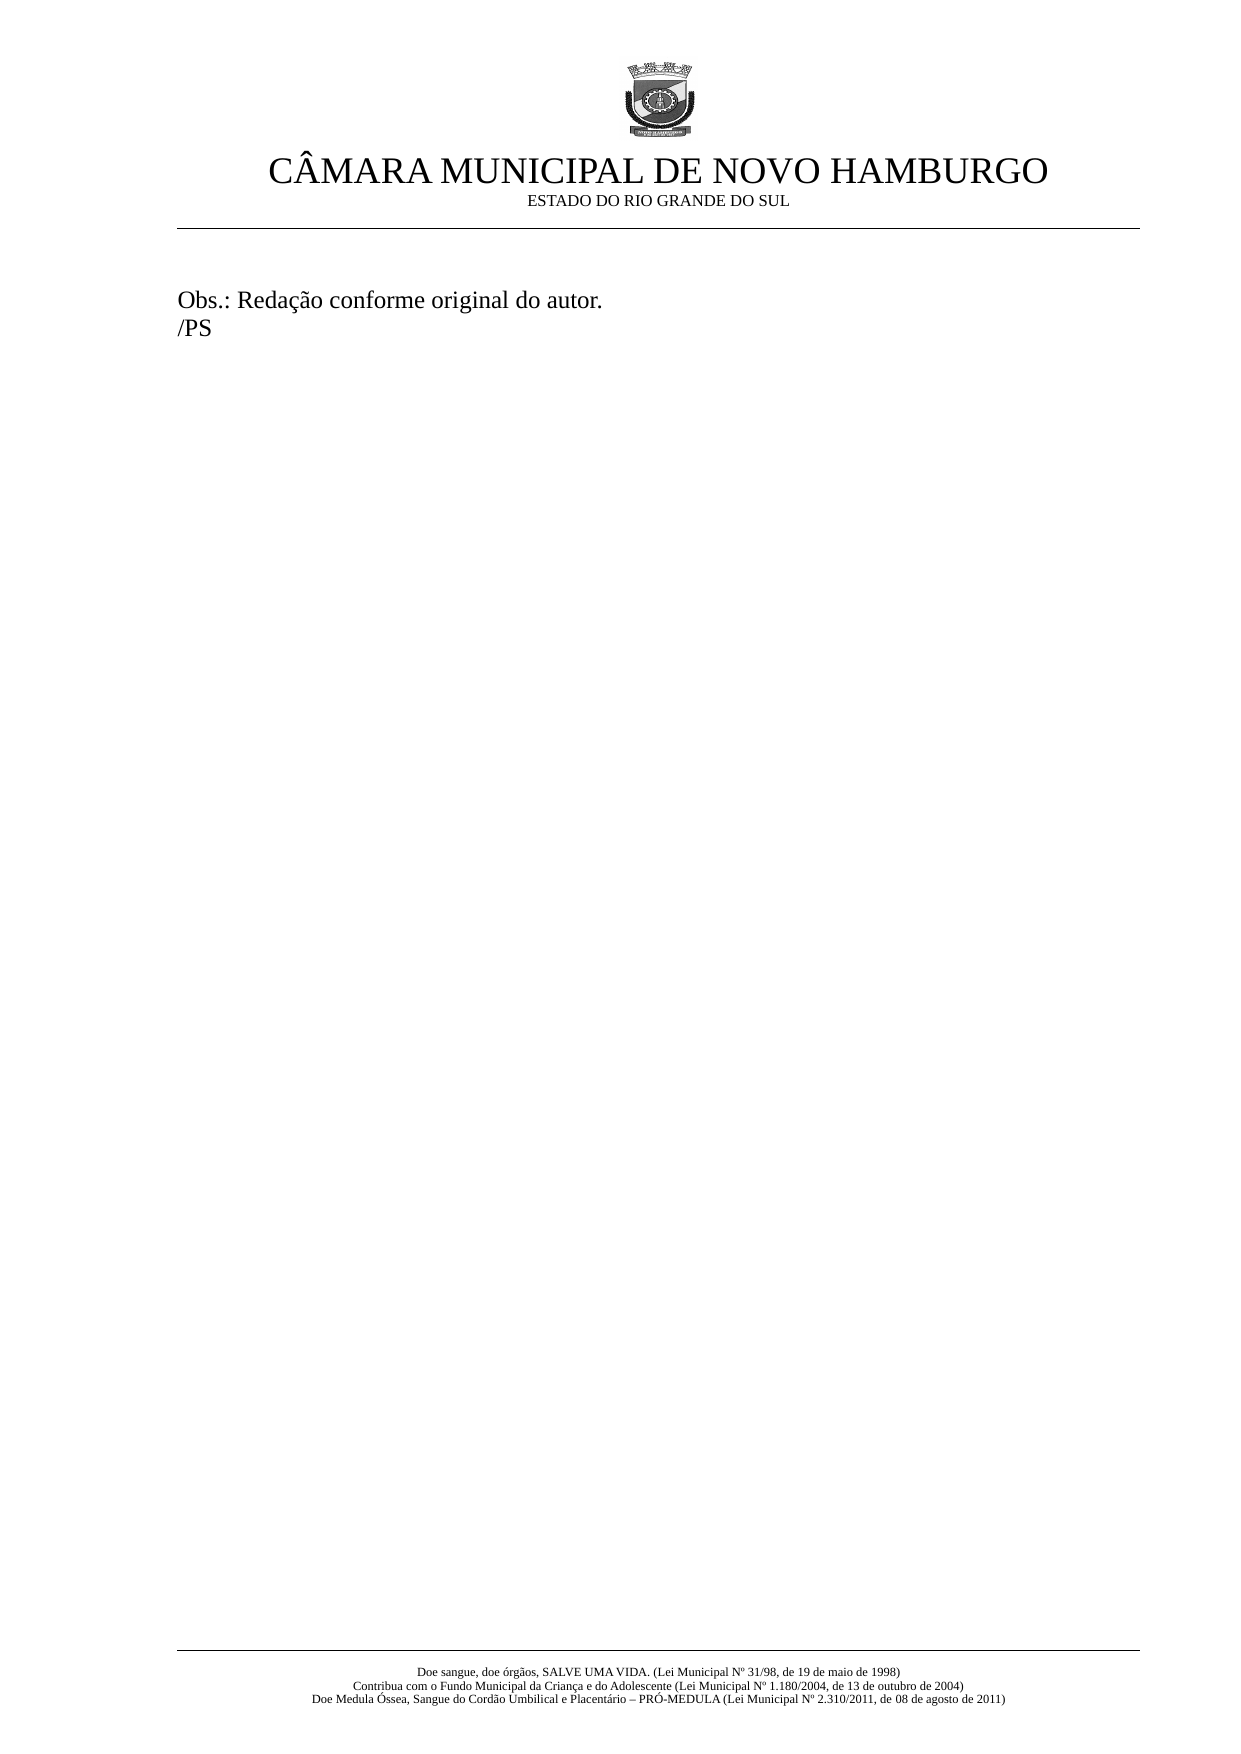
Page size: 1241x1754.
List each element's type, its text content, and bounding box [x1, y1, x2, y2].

text /PS [177, 314, 1140, 342]
text Obs.: Redação conforme original do autor. [177, 286, 1140, 314]
